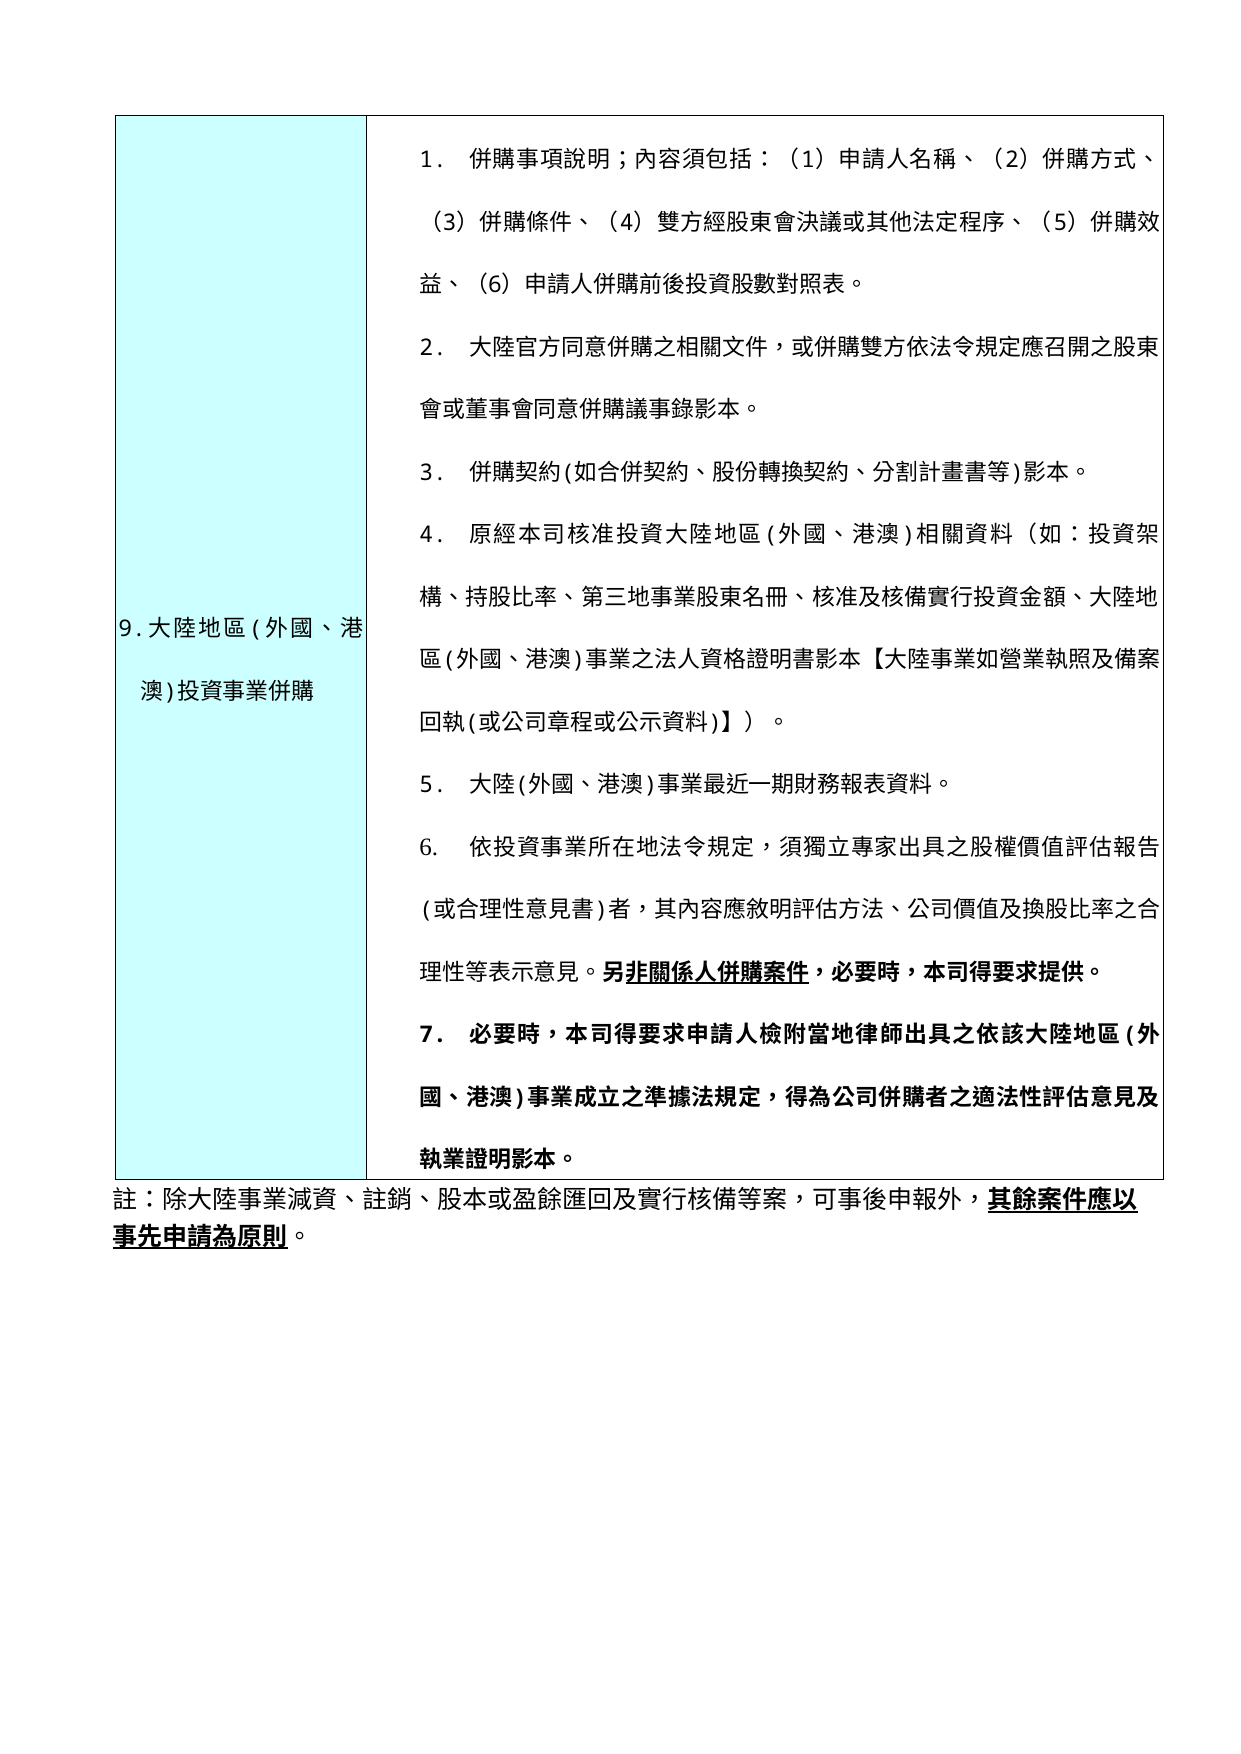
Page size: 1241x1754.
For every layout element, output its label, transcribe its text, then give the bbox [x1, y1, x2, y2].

text 註：除大陸事業減資、註銷、股本或盈餘匯回及實行核備等案，可事後申報外，其餘案件應以事先申請為原則。 [112, 1180, 1140, 1252]
table_cell 併購事項說明；內容須包括：（1）申請人名稱、（2）併購方式、（3）併購條件、（4）雙方經股東會決議或其他法定程序、（5）併購效益、（6）申請人併購前後投資股數對照表。 大陸官方同意併購之相關文件，或併購雙方依法令規定應召開之股東會或董事會同意併購議事錄影本。 併購契約(如合併契約、股份轉換契約、分割計畫書等)影本。 原經本司核准投資大陸地區(外國、港澳)相關資料（如：投資架構、持股比率、第三地事業股東名冊、核准及核備實行投資金額、大陸地區(外國、港澳)事業之法人資格證明書影本【大陸事業如營業執照及備案回執(或公司章程或公示資料)】）。 大陸(外國、港澳)事業最近一期財務報表資料。 依投資事業所在地法令規定，須獨立專家出具之股權價值評估報告(或合理性意見書)者，其內容應敘明評估方法、公司價值及換股比率之合理性等表示意見。另非關係人併購案件，必要時，本司得要求提供。 必要時，本司得要求申請人檢附當地律師出具之依該大陸地區(外國、港澳)事業成立之準據法規定，得為公司併購者之適法性評估意見及執業證明影本。 [367, 116, 1163, 1179]
table_cell 9.大陸地區(外國、港澳)投資事業併購 [116, 116, 366, 1179]
